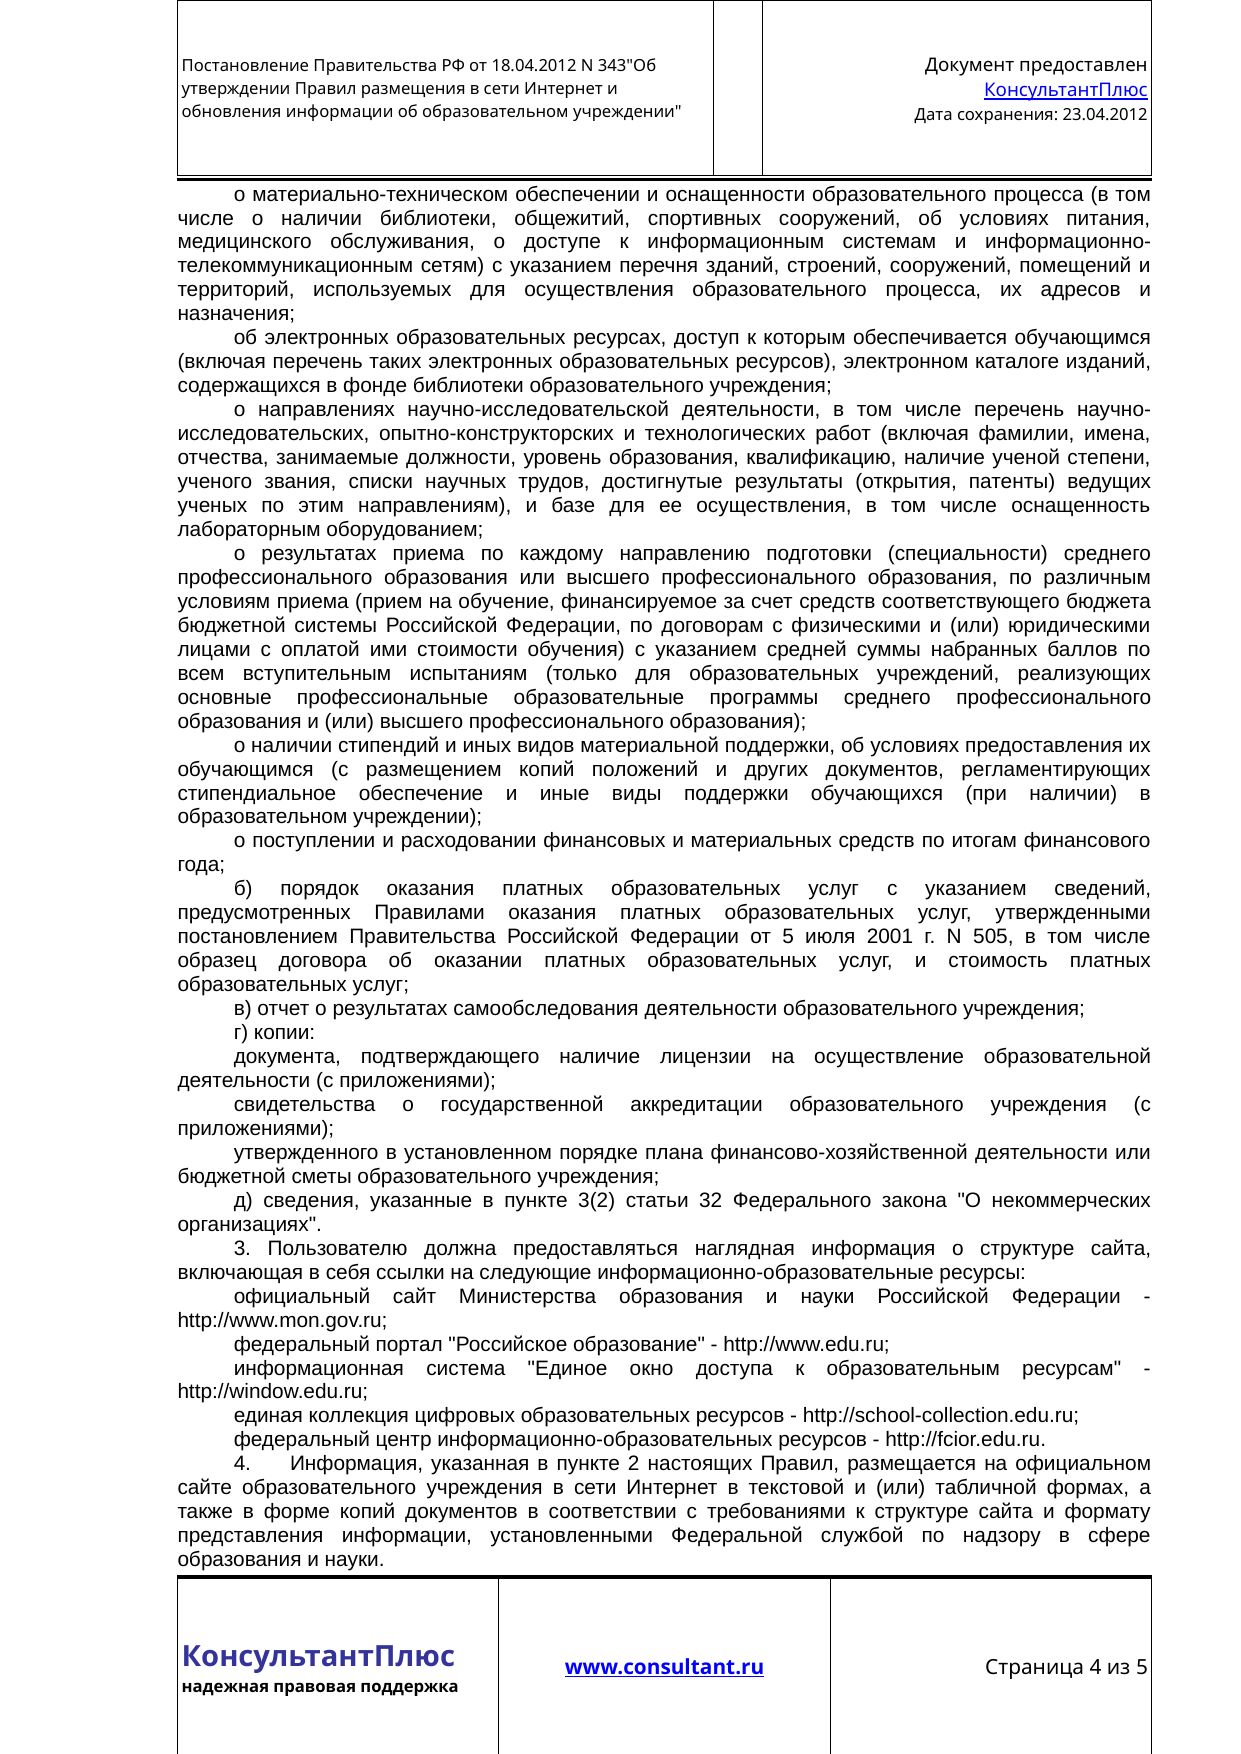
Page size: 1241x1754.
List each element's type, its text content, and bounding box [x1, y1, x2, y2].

text в) отчет о результатах самообследования деятельности образовательного учреждения; [177, 996, 1152, 1020]
text документа, подтверждающего наличие лицензии на осуществление образовательной деятельности (с приложениями); [177, 1044, 1152, 1092]
text федеральный центр информационно-образовательных ресурсов - http://fcior.edu.ru. [177, 1427, 1152, 1451]
text о наличии стипендий и иных видов материальной поддержки, об условиях предоставления их обучающимся (с размещением копий положений и других документов, регламентирующих стипендиальное обеспечение и иные виды поддержки обучающихся (при наличии) в образовательном учреждении); [177, 732, 1152, 828]
text об электронных образовательных ресурсах, доступ к которым обеспечивается обучающимся (включая перечень таких электронных образовательных ресурсов), электронном каталоге изданий, содержащихся в фонде библиотеки образовательного учреждения; [177, 325, 1152, 397]
text единая коллекция цифровых образовательных ресурсов - http://school-collection.edu.ru; [177, 1403, 1152, 1427]
text свидетельства о государственной аккредитации образовательного учреждения (с приложениями); [177, 1092, 1152, 1140]
text о результатах приема по каждому направлению подготовки (специальности) среднего профессионального образования или высшего профессионального образования, по различным условиям приема (прием на обучение, финансируемое за счет средств соответствующего бюджета бюджетной системы Российской Федерации, по договорам с физическими и (или) юридическими лицами с оплатой ими стоимости обучения) с указанием средней суммы набранных баллов по всем вступительным испытаниям (только для образовательных учреждений, реализующих основные профессиональные образовательные программы среднего профессионального образования и (или) высшего профессионального образования); [177, 541, 1152, 732]
text б) порядок оказания платных образовательных услуг с указанием сведений, предусмотренных Правилами оказания платных образовательных услуг, утвержденными постановлением Правительства Российской Федерации от 5 июля 2001 г. N 505, в том числе образец договора об оказании платных образовательных услуг, и стоимость платных образовательных услуг; [177, 876, 1152, 996]
text о поступлении и расходовании финансовых и материальных средств по итогам финансового года; [177, 828, 1152, 876]
text о направлениях научно-исследовательской деятельности, в том числе перечень научно-исследовательских, опытно-конструкторских и технологических работ (включая фамилии, имена, отчества, занимаемые должности, уровень образования, квалификацию, наличие ученой степени, ученого звания, списки научных трудов, достигнутые результаты (открытия, патенты) ведущих ученых по этим направлениям), и базе для ее осуществления, в том числе оснащенность лабораторным оборудованием; [177, 397, 1152, 541]
text информационная система "Единое окно доступа к образовательным ресурсам" - http://window.edu.ru; [177, 1355, 1152, 1403]
text 3. Пользователю должна предоставляться наглядная информация о структуре сайта, включающая в себя ссылки на следующие информационно-образовательные ресурсы: [177, 1236, 1152, 1283]
text федеральный портал "Российское образование" - http://www.edu.ru; [177, 1331, 1152, 1355]
text официальный сайт Министерства образования и науки Российской Федерации - http://www.mon.gov.ru; [177, 1283, 1152, 1331]
text г) копии: [177, 1020, 1152, 1044]
text о материально-техническом обеспечении и оснащенности образовательного процесса (в том числе о наличии библиотеки, общежитий, спортивных сооружений, об условиях питания, медицинского обслуживания, о доступе к информационным системам и информационно-телекоммуникационным сетям) с указанием перечня зданий, строений, сооружений, помещений и территорий, используемых для осуществления образовательного процесса, их адресов и назначения; [177, 181, 1152, 325]
text утвержденного в установленном порядке плана финансово-хозяйственной деятельности или бюджетной сметы образовательного учреждения; [177, 1140, 1152, 1188]
list Информация, указанная в пункте 2 настоящих Правил, размещается на официальном сайте образовательного учреждения в сети Интернет в текстовой и (или) табличной формах, а также в форме копий документов в соответствии с требованиями к структуре сайта и формату представления информации, установленными Федеральной службой по надзору в сфере образования и науки. [177, 1451, 1152, 1571]
text д) сведения, указанные в пункте 3(2) статьи 32 Федерального закона "О некоммерческих организациях". [177, 1188, 1152, 1236]
